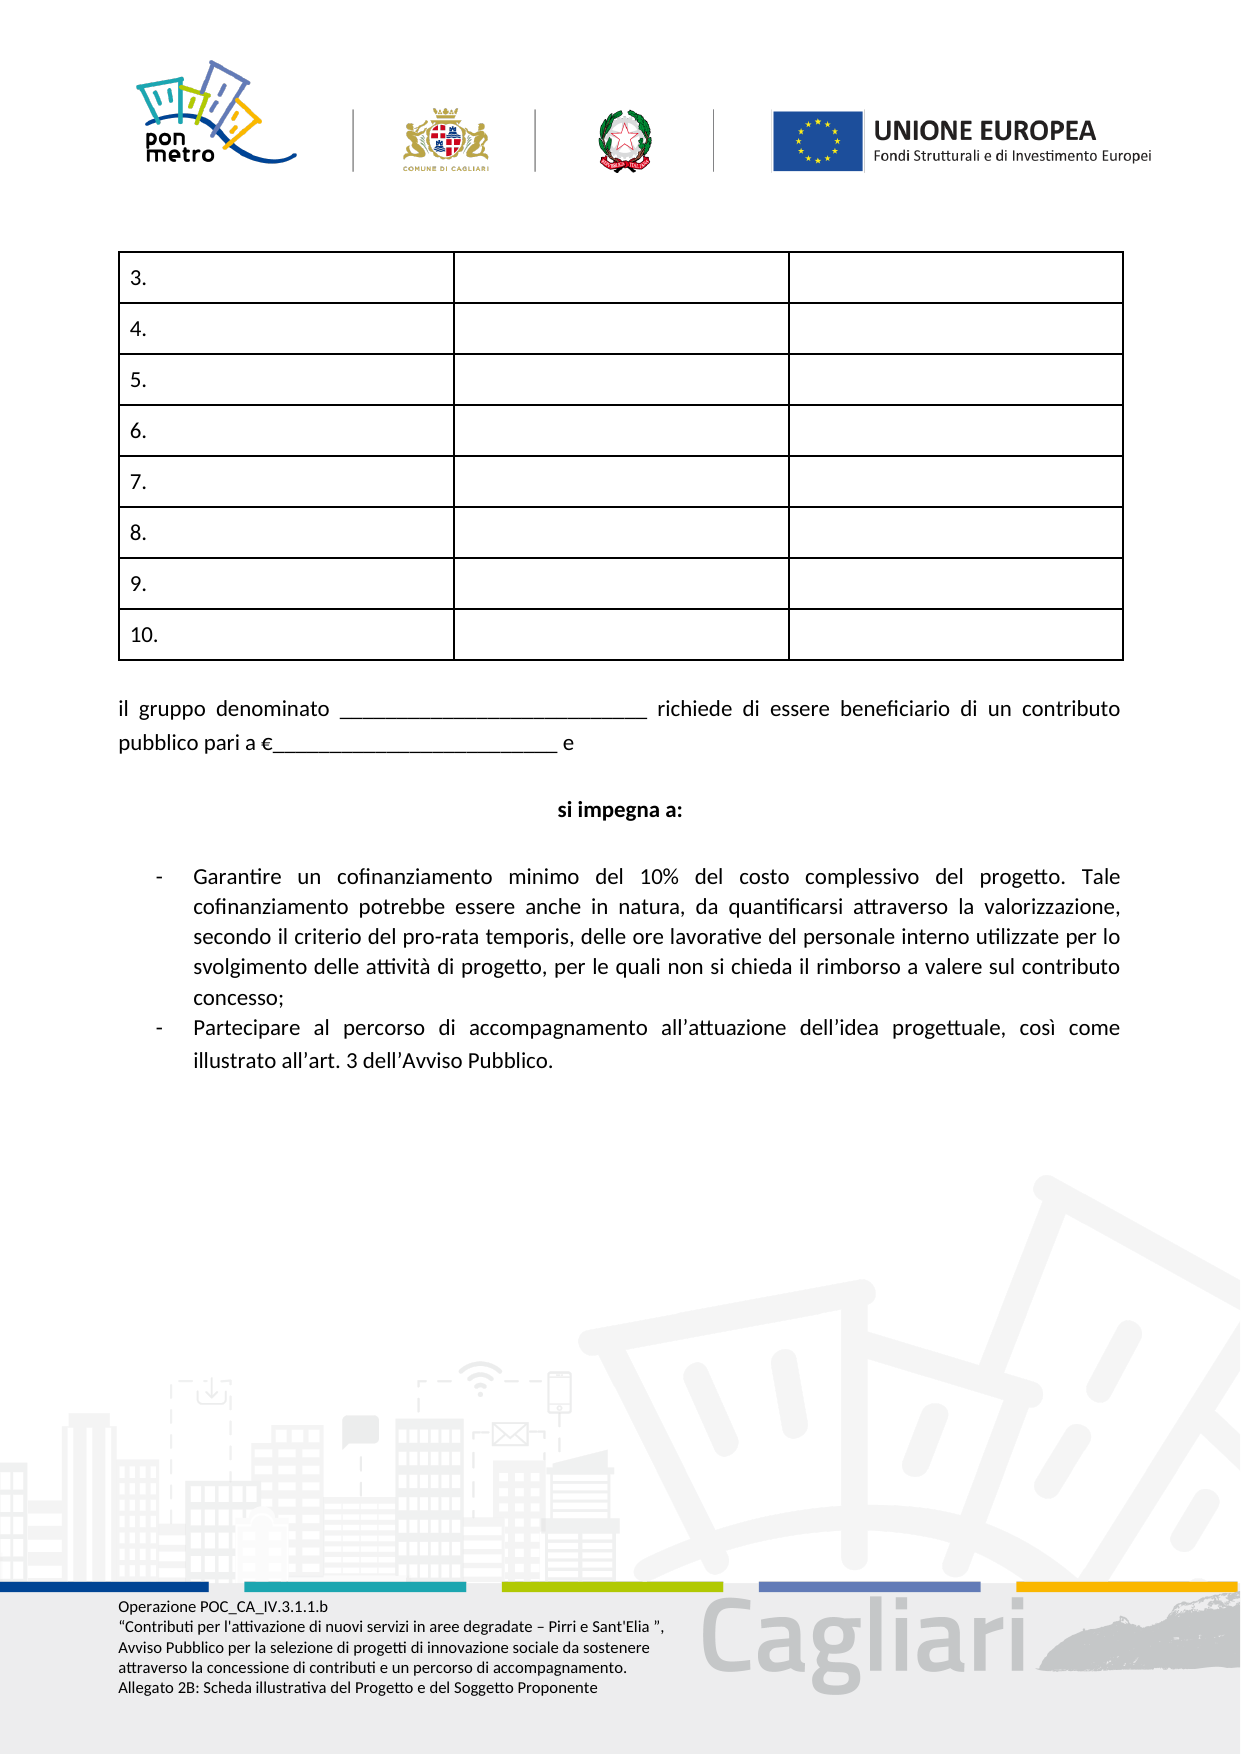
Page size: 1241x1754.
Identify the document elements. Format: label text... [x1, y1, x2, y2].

table_cell [455, 355, 788, 404]
table_cell [790, 355, 1122, 404]
table_cell 8. [120, 508, 453, 557]
list Garantire un cofinanziamento minimo del 10% del costo complessivo del progetto. Tale cofinanziamento potrebbe essere anche in natura, da quantificarsi attraverso la valorizzazione, secondo il criterio del pro-rata temporis, delle ore lavorative del personale interno utilizzate per lo svolgimento delle attività di progetto, per le quali non si chieda il rimborso a valere sul contributo concesso; [156, 862, 1122, 1011]
table_cell 6. [120, 406, 453, 455]
table_cell 3. [120, 253, 453, 302]
table_cell [790, 559, 1122, 608]
table_cell [790, 253, 1122, 302]
table_cell 7. [120, 457, 453, 506]
table_cell 10. [120, 610, 453, 658]
table_cell [455, 253, 788, 302]
picture [0, 1157, 1241, 1754]
table_cell [455, 457, 788, 506]
table_cell [455, 406, 788, 455]
text il gruppo denominato ___________________________ richiede di essere beneficiario di un contributo pubblico pari a €_________________________ e [118, 694, 1122, 756]
table_cell [790, 610, 1122, 658]
table_cell [790, 457, 1122, 506]
table_cell 4. [120, 304, 453, 353]
table_cell [455, 559, 788, 608]
table_cell 5. [120, 355, 453, 404]
table_cell [455, 508, 788, 557]
table_cell [790, 304, 1122, 353]
picture [0, 1, 1241, 209]
table_cell [790, 406, 1122, 455]
table_cell [455, 304, 788, 353]
table_cell 9. [120, 559, 453, 608]
table_cell [790, 508, 1122, 557]
list Partecipare al percorso di accompagnamento all’attuazione dell’idea progettuale, così come illustrato all’art. 3 dell’Avviso Pubblico. [156, 1013, 1122, 1074]
table_cell [455, 610, 788, 658]
text si impegna a: [118, 795, 1122, 823]
